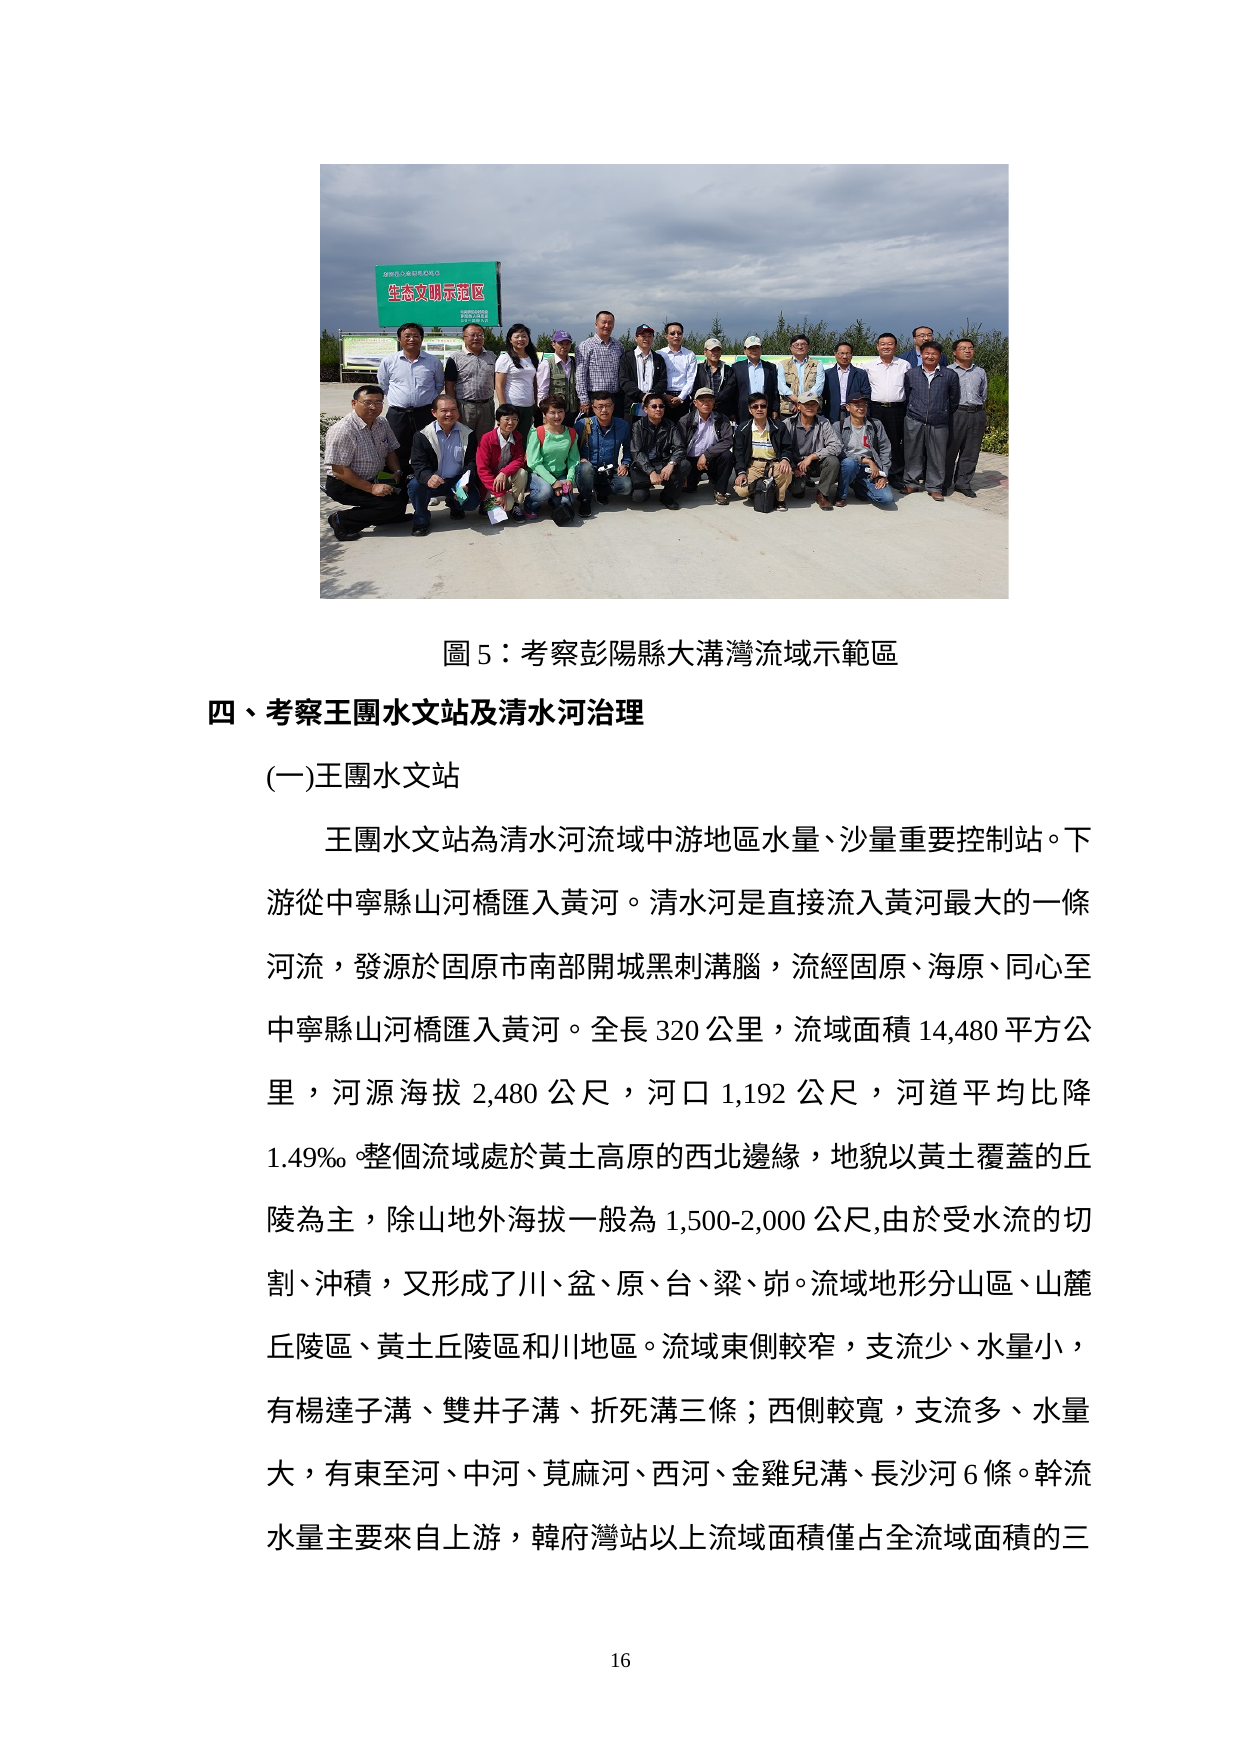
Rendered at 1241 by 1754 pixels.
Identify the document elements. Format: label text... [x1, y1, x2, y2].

text 四、考察王團水文站及清水河治理 [207, 689, 1092, 732]
text (一)王團水文站 [266, 753, 1092, 795]
text 王團水文站為清水河流域中游地區水量、沙量重要控制站。下游從中寧縣山河橋匯入黃河。清水河是直接流入黃河最大的一條河流，發源於固原市南部開城黑刺溝腦，流經固原、海原、同心至中寧縣山河橋匯入黃河。全長320公里，流域面積14,480平方公里，河源海拔2,480公尺，河口1,192公尺，河道平均比降1.49‰。整個流域處於黃土高原的西北邊緣，地貌以黃土覆蓋的丘陵為主，除山地外海拔一般為1,500-2,000公尺,由於受水流的切割、沖積，又形成了川、盆、原、台、粱、峁。流域地形分山區、山麓丘陵區、黃土丘陵區和川地區。流域東側較窄，支流少、水量小，有楊達子溝、雙井子溝、折死溝三條；西側較寬，支流多、水量大，有東至河、中河、莧麻河、西河、金雞兒溝、長沙河6條。幹流水量主要來自上游，韓府灣站以上流域面積僅占全流域面積的三 [266, 816, 1092, 1556]
picture [320, 164, 1009, 599]
text 圖5：考察彭陽縣大溝灣流域示範區 [249, 614, 1092, 689]
